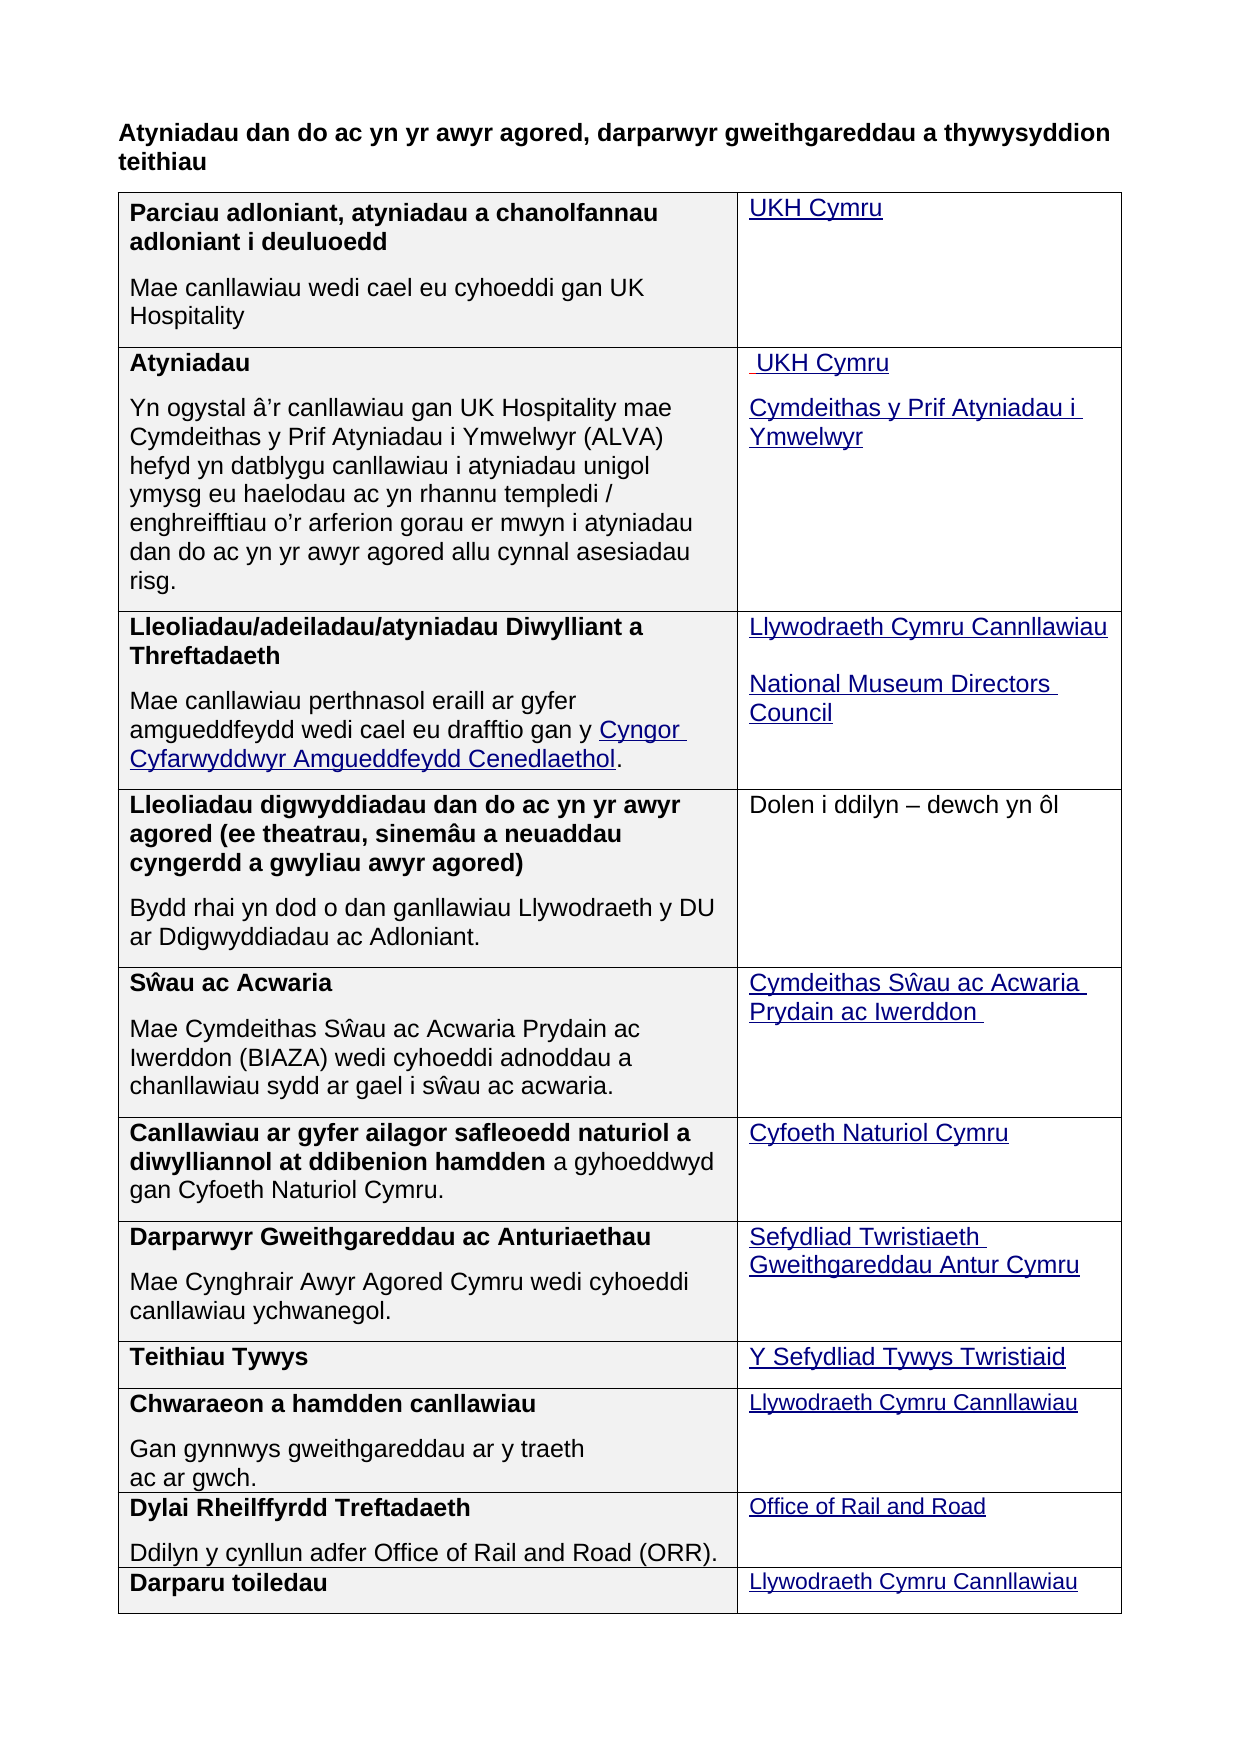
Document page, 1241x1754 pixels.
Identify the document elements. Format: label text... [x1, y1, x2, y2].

text Atyniadau dan do ac yn yr awyr agored, darparwyr gweithgareddau a thywysyddion teithiau [118, 118, 1122, 176]
table_cell Darparu toiledau [119, 1568, 737, 1613]
table_cell Office of Rail and Road [738, 1493, 1121, 1567]
table_cell UKH Cymru Cymdeithas y Prif Atyniadau i Ymwelwyr [738, 348, 1121, 611]
table_cell Dylai Rheilffyrdd Treftadaeth Ddilyn y cynllun adfer Office of Rail and Road (ORR). [119, 1493, 737, 1567]
table_cell Lleoliadau digwyddiadau dan do ac yn yr awyr agored (ee theatrau, sinemâu a neuaddau cyngerdd a gwyliau awyr agored) Bydd rhai yn dod o dan ganllawiau Llywodraeth y DU ar Ddigwyddiadau ac Adloniant. [119, 790, 737, 967]
table_cell Cyfoeth Naturiol Cymru [738, 1118, 1121, 1221]
table_cell Canllawiau ar gyfer ailagor safleoedd naturiol a diwylliannol at ddibenion hamdden a gyhoeddwyd gan Cyfoeth Naturiol Cymru. [119, 1118, 737, 1221]
table_cell Sŵau ac Acwaria Mae Cymdeithas Sŵau ac Acwaria Prydain ac Iwerddon (BIAZA) wedi cyhoeddi adnoddau a chanllawiau sydd ar gael i sŵau ac acwaria. [119, 968, 737, 1117]
table_cell Lleoliadau/adeiladau/atyniadau Diwylliant a Threftadaeth Mae canllawiau perthnasol eraill ar gyfer amgueddfeydd wedi cael eu drafftio gan y Cyngor Cyfarwyddwyr Amgueddfeydd Cenedlaethol. [119, 612, 737, 789]
table_cell Llywodraeth Cymru Cannllawiau [738, 1568, 1121, 1613]
table_cell Chwaraeon a hamdden canllawiau Gan gynnwys gweithgareddau ar y traeth ac ar gwch. [119, 1389, 737, 1492]
table_cell Y Sefydliad Tywys Twristiaid [738, 1342, 1121, 1388]
table_cell Sefydliad Twristiaeth Gweithgareddau Antur Cymru [738, 1222, 1121, 1341]
table_cell Llywodraeth Cymru Cannllawiau National Museum Directors Council [738, 612, 1121, 789]
table_cell Cymdeithas Sŵau ac Acwaria Prydain ac Iwerddon [738, 968, 1121, 1117]
table_cell Darparwyr Gweithgareddau ac Anturiaethau Mae Cynghrair Awyr Agored Cymru wedi cyhoeddi canllawiau ychwanegol. [119, 1222, 737, 1341]
table_header Parciau adloniant, atyniadau a chanolfannau adloniant i deuluoedd Mae canllawiau wedi cael eu cyhoeddi gan UK Hospitality [119, 193, 737, 347]
table_header UKH Cymru [738, 193, 1121, 347]
table_cell Llywodraeth Cymru Cannllawiau [738, 1389, 1121, 1492]
table_cell Atyniadau Yn ogystal â’r canllawiau gan UK Hospitality mae Cymdeithas y Prif Atyniadau i Ymwelwyr (ALVA) hefyd yn datblygu canllawiau i atyniadau unigol ymysg eu haelodau ac yn rhannu templedi / enghreifftiau o’r arferion gorau er mwyn i atyniadau dan do ac yn yr awyr agored allu cynnal asesiadau risg. [119, 348, 737, 611]
table_cell Teithiau Tywys [119, 1342, 737, 1388]
table_cell Dolen i ddilyn – dewch yn ôl [738, 790, 1121, 967]
